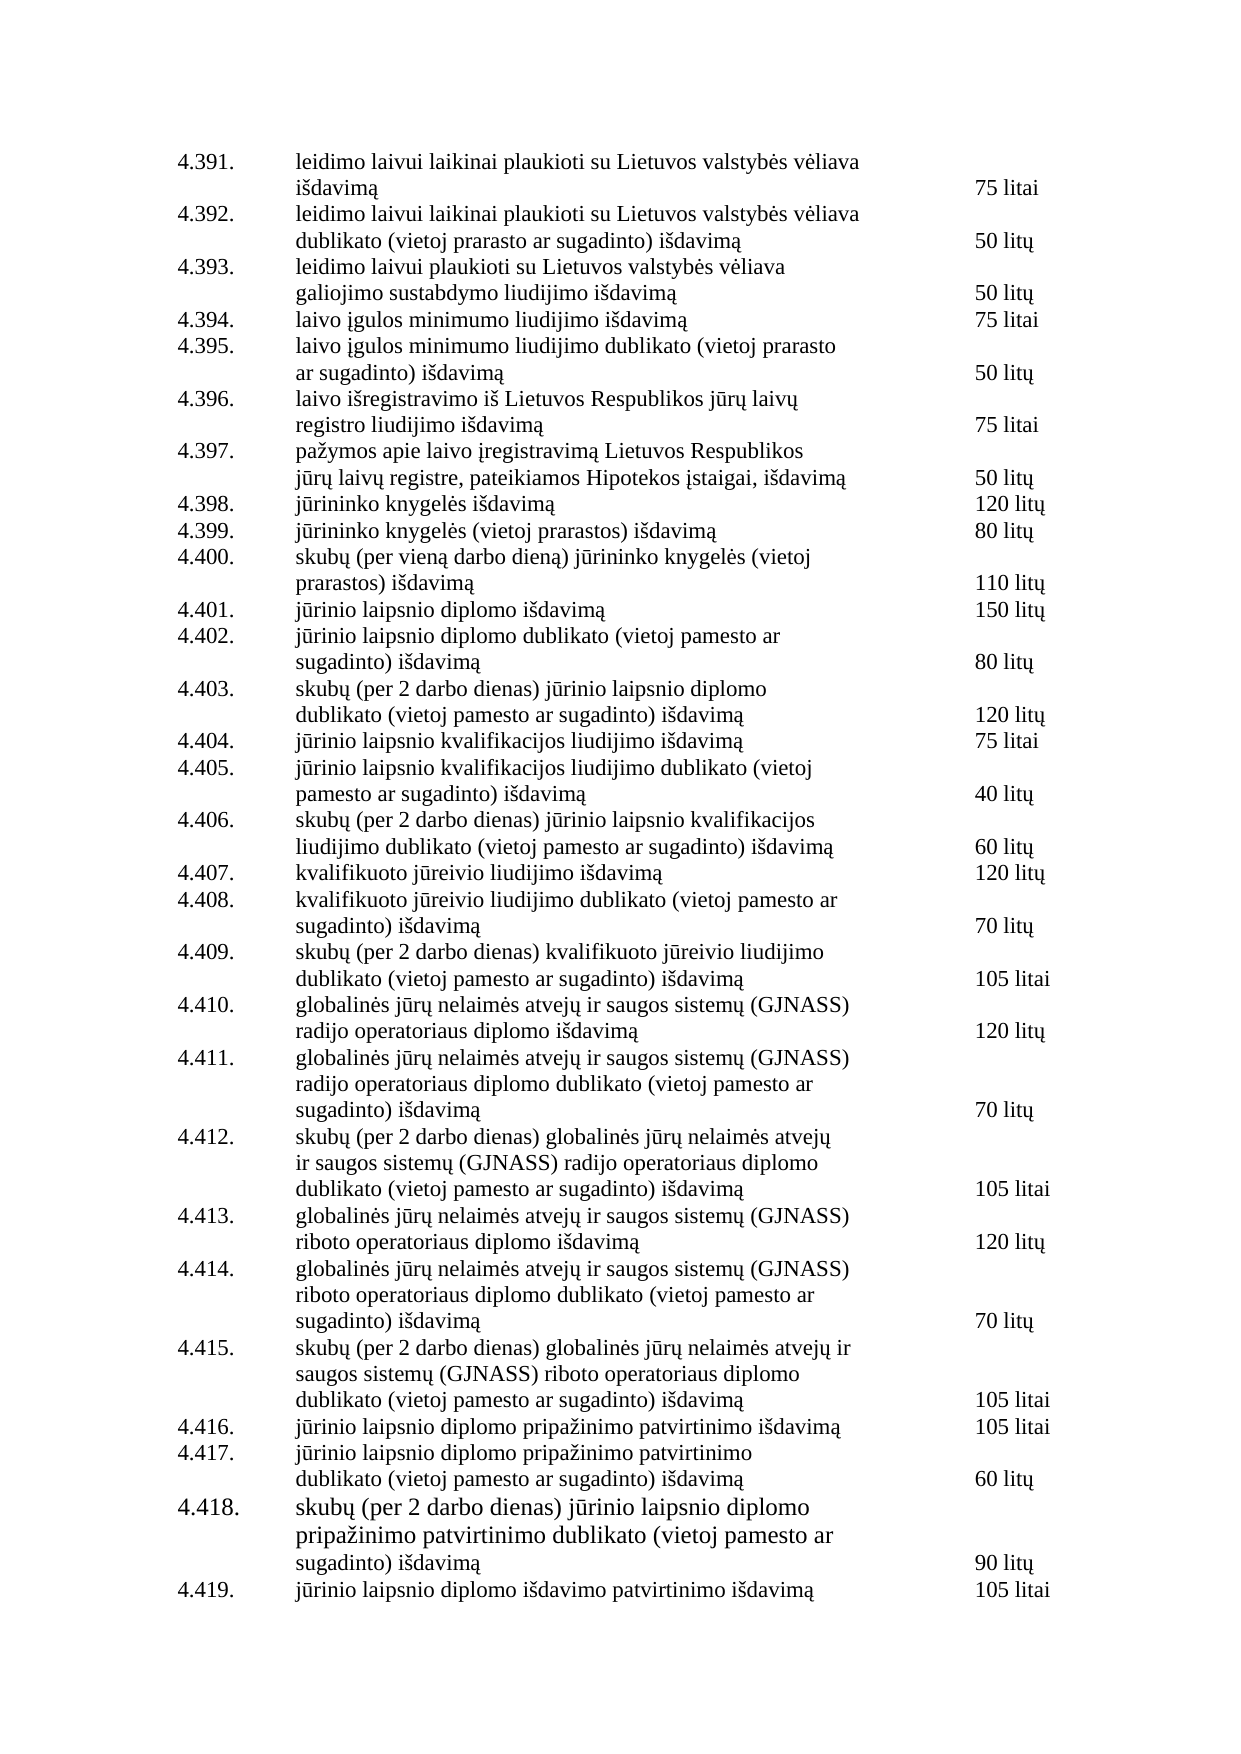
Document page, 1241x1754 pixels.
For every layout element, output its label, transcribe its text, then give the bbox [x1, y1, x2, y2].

text 4.398. jūrininko knygelės išdavimą 120 litų [177, 490, 1122, 517]
text 4.400. skubų (per vieną darbo dieną) jūrininko knygelės (vietoj [177, 543, 1122, 569]
text 4.411. globalinės jūrų nelaimės atvejų ir saugos sistemų (GJNASS) [177, 1044, 1122, 1070]
text 4.404. jūrinio laipsnio kvalifikacijos liudijimo išdavimą 75 litai [177, 727, 1122, 754]
text dublikato (vietoj pamesto ar sugadinto) išdavimą 105 litai [177, 965, 1122, 991]
text 4.410. globalinės jūrų nelaimės atvejų ir saugos sistemų (GJNASS) [177, 991, 1122, 1017]
text sugadinto) išdavimą 90 litų [177, 1549, 1122, 1576]
text 4.415. skubų (per 2 darbo dienas) globalinės jūrų nelaimės atvejų ir [177, 1334, 1122, 1360]
text 4.418. skubų (per 2 darbo dienas) jūrinio laipsnio diplomo [177, 1492, 1122, 1521]
text riboto operatoriaus diplomo dublikato (vietoj pamesto ar [177, 1281, 1122, 1307]
text jūrų laivų registre, pateikiamos Hipotekos įstaigai, išdavimą 50 litų [177, 464, 1122, 490]
text 4.396. laivo išregistravimo iš Lietuvos Respublikos jūrų laivų [177, 385, 1122, 411]
text prarastos) išdavimą 110 litų [177, 569, 1122, 596]
text 4.401. jūrinio laipsnio diplomo išdavimą 150 litų [177, 596, 1122, 622]
text 4.416. jūrinio laipsnio diplomo pripažinimo patvirtinimo išdavimą 105 litai [177, 1413, 1122, 1439]
text 4.405. jūrinio laipsnio kvalifikacijos liudijimo dublikato (vietoj [177, 754, 1122, 780]
text dublikato (vietoj prarasto ar sugadinto) išdavimą 50 litų [177, 227, 1122, 253]
text dublikato (vietoj pamesto ar sugadinto) išdavimą 120 litų [177, 701, 1122, 727]
text galiojimo sustabdymo liudijimo išdavimą 50 litų [177, 279, 1122, 306]
text sugadinto) išdavimą 80 litų [177, 648, 1122, 675]
text 4.417. jūrinio laipsnio diplomo pripažinimo patvirtinimo [177, 1439, 1122, 1465]
text 4.399. jūrininko knygelės (vietoj prarastos) išdavimą 80 litų [177, 517, 1122, 543]
text 4.393. leidimo laivui plaukioti su Lietuvos valstybės vėliava [177, 253, 1122, 279]
text 4.408. kvalifikuoto jūreivio liudijimo dublikato (vietoj pamesto ar [177, 886, 1122, 912]
text 4.413. globalinės jūrų nelaimės atvejų ir saugos sistemų (GJNASS) [177, 1202, 1122, 1228]
text ar sugadinto) išdavimą 50 litų [177, 358, 1122, 385]
text 4.419. jūrinio laipsnio diplomo išdavimo patvirtinimo išdavimą 105 litai [177, 1576, 1122, 1602]
text registro liudijimo išdavimą 75 litai [177, 411, 1122, 438]
text sugadinto) išdavimą 70 litų [177, 912, 1122, 938]
text 4.412. skubų (per 2 darbo dienas) globalinės jūrų nelaimės atvejų [177, 1123, 1122, 1149]
text 4.409. skubų (per 2 darbo dienas) kvalifikuoto jūreivio liudijimo [177, 938, 1122, 965]
text 4.414. globalinės jūrų nelaimės atvejų ir saugos sistemų (GJNASS) [177, 1254, 1122, 1281]
text pamesto ar sugadinto) išdavimą 40 litų [177, 780, 1122, 807]
text radijo operatoriaus diplomo dublikato (vietoj pamesto ar [177, 1070, 1122, 1096]
text sugadinto) išdavimą 70 litų [177, 1307, 1122, 1334]
text ir saugos sistemų (GJNASS) radijo operatoriaus diplomo [177, 1149, 1122, 1176]
text išdavimą 75 litai [177, 174, 1122, 200]
text liudijimo dublikato (vietoj pamesto ar sugadinto) išdavimą 60 litų [177, 833, 1122, 859]
text 4.407. kvalifikuoto jūreivio liudijimo išdavimą 120 litų [177, 859, 1122, 886]
text 4.392. leidimo laivui laikinai plaukioti su Lietuvos valstybės vėliava [177, 200, 1122, 227]
text saugos sistemų (GJNASS) riboto operatoriaus diplomo [177, 1360, 1122, 1386]
text 4.395. laivo įgulos minimumo liudijimo dublikato (vietoj prarasto [177, 332, 1122, 358]
text dublikato (vietoj pamesto ar sugadinto) išdavimą 60 litų [177, 1465, 1122, 1492]
text 4.397. pažymos apie laivo įregistravimą Lietuvos Respublikos [177, 438, 1122, 464]
text sugadinto) išdavimą 70 litų [177, 1096, 1122, 1123]
text riboto operatoriaus diplomo išdavimą 120 litų [177, 1228, 1122, 1254]
text dublikato (vietoj pamesto ar sugadinto) išdavimą 105 litai [177, 1176, 1122, 1202]
text radijo operatoriaus diplomo išdavimą 120 litų [177, 1017, 1122, 1044]
text 4.403. skubų (per 2 darbo dienas) jūrinio laipsnio diplomo [177, 675, 1122, 701]
text dublikato (vietoj pamesto ar sugadinto) išdavimą 105 litai [177, 1386, 1122, 1413]
text 4.402. jūrinio laipsnio diplomo dublikato (vietoj pamesto ar [177, 622, 1122, 648]
text 4.394. laivo įgulos minimumo liudijimo išdavimą 75 litai [177, 306, 1122, 332]
text 4.391. leidimo laivui laikinai plaukioti su Lietuvos valstybės vėliava [177, 148, 1122, 174]
text 4.406. skubų (per 2 darbo dienas) jūrinio laipsnio kvalifikacijos [177, 807, 1122, 833]
text pripažinimo patvirtinimo dublikato (vietoj pamesto ar [177, 1521, 1122, 1549]
